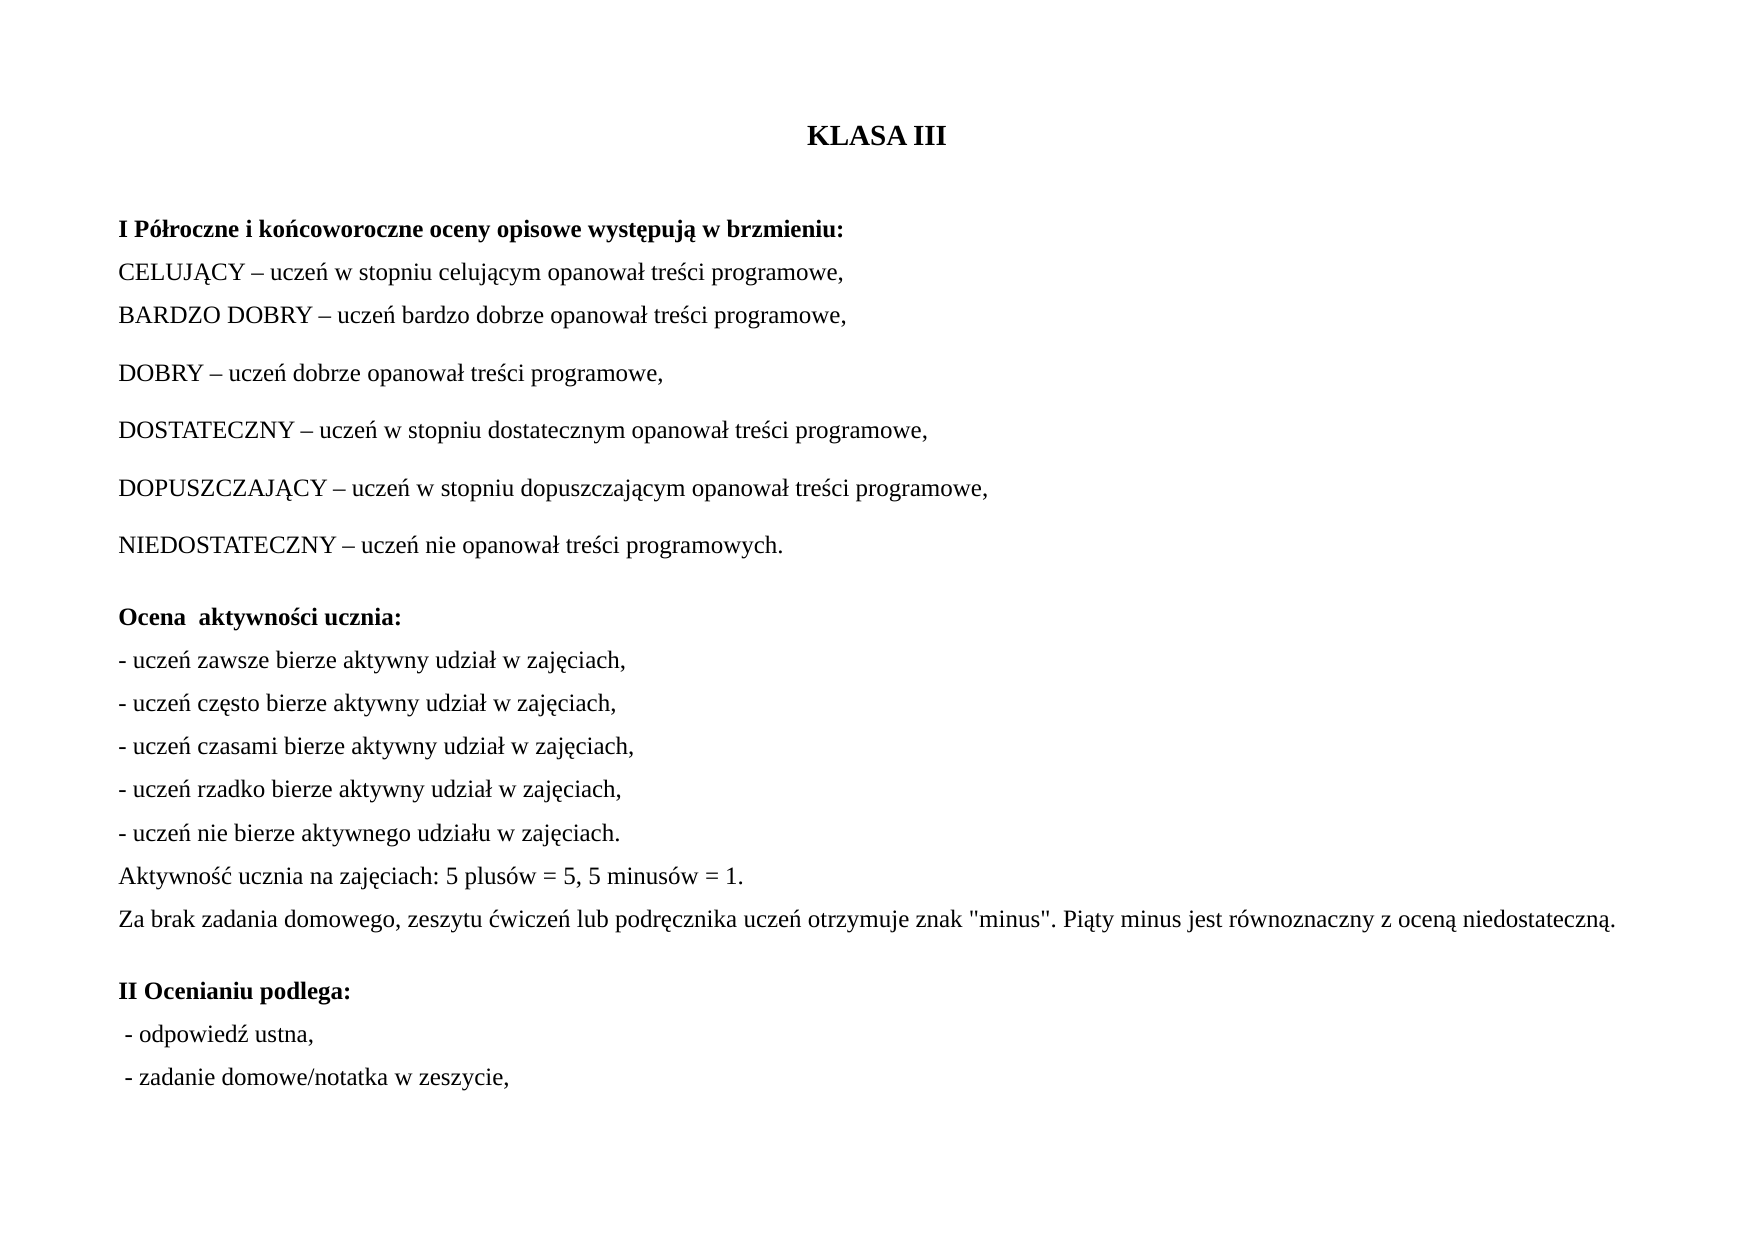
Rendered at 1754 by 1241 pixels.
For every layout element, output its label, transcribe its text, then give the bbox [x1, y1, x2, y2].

text DOPUSZCZAJĄCY – uczeń w stopniu dopuszczającym opanował treści programowe, [118, 473, 1636, 501]
text Ocena aktywności ucznia: [118, 602, 1636, 631]
text - odpowiedź ustna, [118, 1019, 1636, 1048]
list - uczeń zawsze bierze aktywny udział w zajęciach, [118, 645, 1636, 674]
list - uczeń nie bierze aktywnego udziału w zajęciach. [118, 818, 1636, 846]
text - zadanie domowe/notatka w zeszycie, [118, 1062, 1636, 1091]
text Za brak zadania domowego, zeszytu ćwiczeń lub podręcznika uczeń otrzymuje znak "minus". Piąty minus jest równoznaczny z oceną niedostateczną. [118, 904, 1636, 933]
list - uczeń często bierze aktywny udział w zajęciach, [118, 688, 1636, 717]
text KLASA III [118, 118, 1636, 152]
text Aktywność ucznia na zajęciach: 5 plusów = 5, 5 minusów = 1. [118, 861, 1636, 889]
text BARDZO DOBRY – uczeń bardzo dobrze opanował treści programowe, [118, 300, 1636, 329]
list - uczeń czasami bierze aktywny udział w zajęciach, [118, 731, 1636, 760]
text NIEDOSTATECZNY – uczeń nie opanował treści programowych. [118, 530, 1636, 559]
list - uczeń rzadko bierze aktywny udział w zajęciach, [118, 774, 1636, 803]
text I Półroczne i końcoworoczne oceny opisowe występują w brzmieniu: [118, 214, 1636, 243]
text II Ocenianiu podlega: [118, 976, 1636, 1004]
text DOBRY – uczeń dobrze opanował treści programowe, [118, 358, 1636, 386]
text CELUJĄCY – uczeń w stopniu celującym opanował treści programowe, [118, 257, 1636, 286]
text DOSTATECZNY – uczeń w stopniu dostatecznym opanował treści programowe, [118, 415, 1636, 444]
